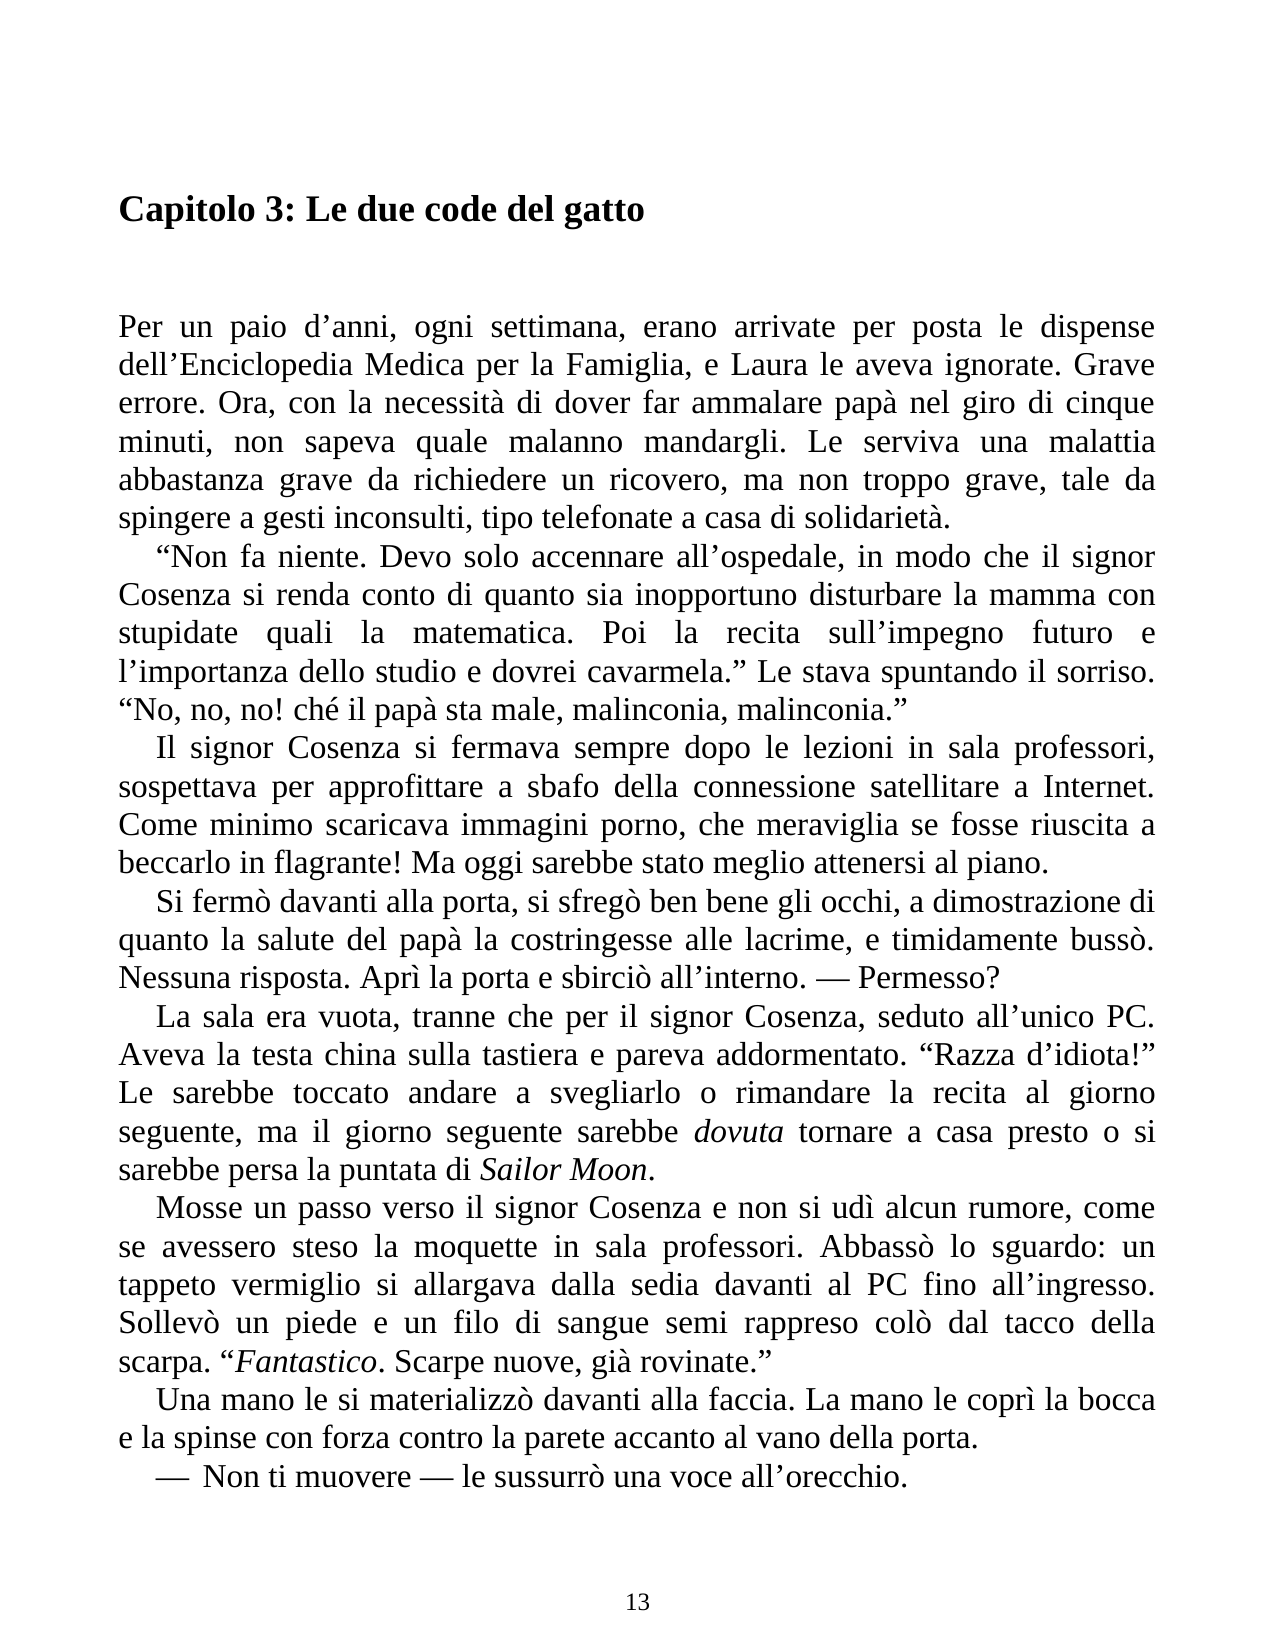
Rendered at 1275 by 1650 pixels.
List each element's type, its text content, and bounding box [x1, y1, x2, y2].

text “Non fa niente. Devo solo accennare all’ospedale, in modo che il signor Cosenza si renda conto di quanto sia inopportuno disturbare la mamma con stupidate quali la matematica. Poi la recita sull’impegno futuro e l’importanza dello studio e dovrei cavarmela.” Le stava spuntando il sorriso. “No, no, no! ché il papà sta male, malinconia, malinconia.” [118, 536, 1157, 727]
text La sala era vuota, tranne che per il signor Cosenza, seduto all’unico PC. Aveva la testa china sulla tastiera e pareva addormentato. “Razza d’idiota!” Le sarebbe toccato andare a svegliarlo o rimandare la recita al giorno seguente, ma il giorno seguente sarebbe dovuta tornare a casa presto o si sarebbe persa la puntata di Sailor Moon. [118, 996, 1157, 1187]
text Mosse un passo verso il signor Cosenza e non si udì alcun rumore, come se avessero steso la moquette in sala professori. Abbassò lo sguardo: un tappeto vermiglio si allargava dalla sedia davanti al PC fino all’ingresso. Sollevò un piede e un filo di sangue semi rappreso colò dal tacco della scarpa. “Fantastico. Scarpe nuove, già rovinate.” [118, 1187, 1157, 1379]
text Il signor Cosenza si fermava sempre dopo le lezioni in sala professori, sospettava per approfittare a sbafo della connessione satellitare a Internet. Come minimo scaricava immagini porno, che meraviglia se fosse riuscita a beccarlo in flagrante! Ma oggi sarebbe stato meglio attenersi al piano. [118, 727, 1157, 881]
text Per un paio d’anni, ogni settimana, erano arrivate per posta le dispense dell’Enciclopedia Medica per la Famiglia, e Laura le aveva ignorate. Grave errore. Ora, con la necessità di dover far ammalare papà nel giro di cinque minuti, non sapeva quale malanno mandargli. Le serviva una malattia abbastanza grave da richiedere un ricovero, ma non troppo grave, tale da spingere a gesti inconsulti, tipo telefonate a casa di solidarietà. [118, 306, 1157, 536]
text Capitolo 3: Le due code del gatto [118, 186, 1157, 229]
text — Non ti muovere — le sussurrò una voce all’orecchio. [118, 1456, 1157, 1494]
text Una mano le si materializzò davanti alla faccia. La mano le coprì la bocca e la spinse con forza contro la parete accanto al vano della porta. [118, 1379, 1157, 1456]
text Si fermò davanti alla porta, si sfregò ben bene gli occhi, a dimostrazione di quanto la salute del papà la costringesse alle lacrime, e timidamente bussò. Nessuna risposta. Aprì la porta e sbirciò all’interno. — Permesso? [118, 881, 1157, 996]
